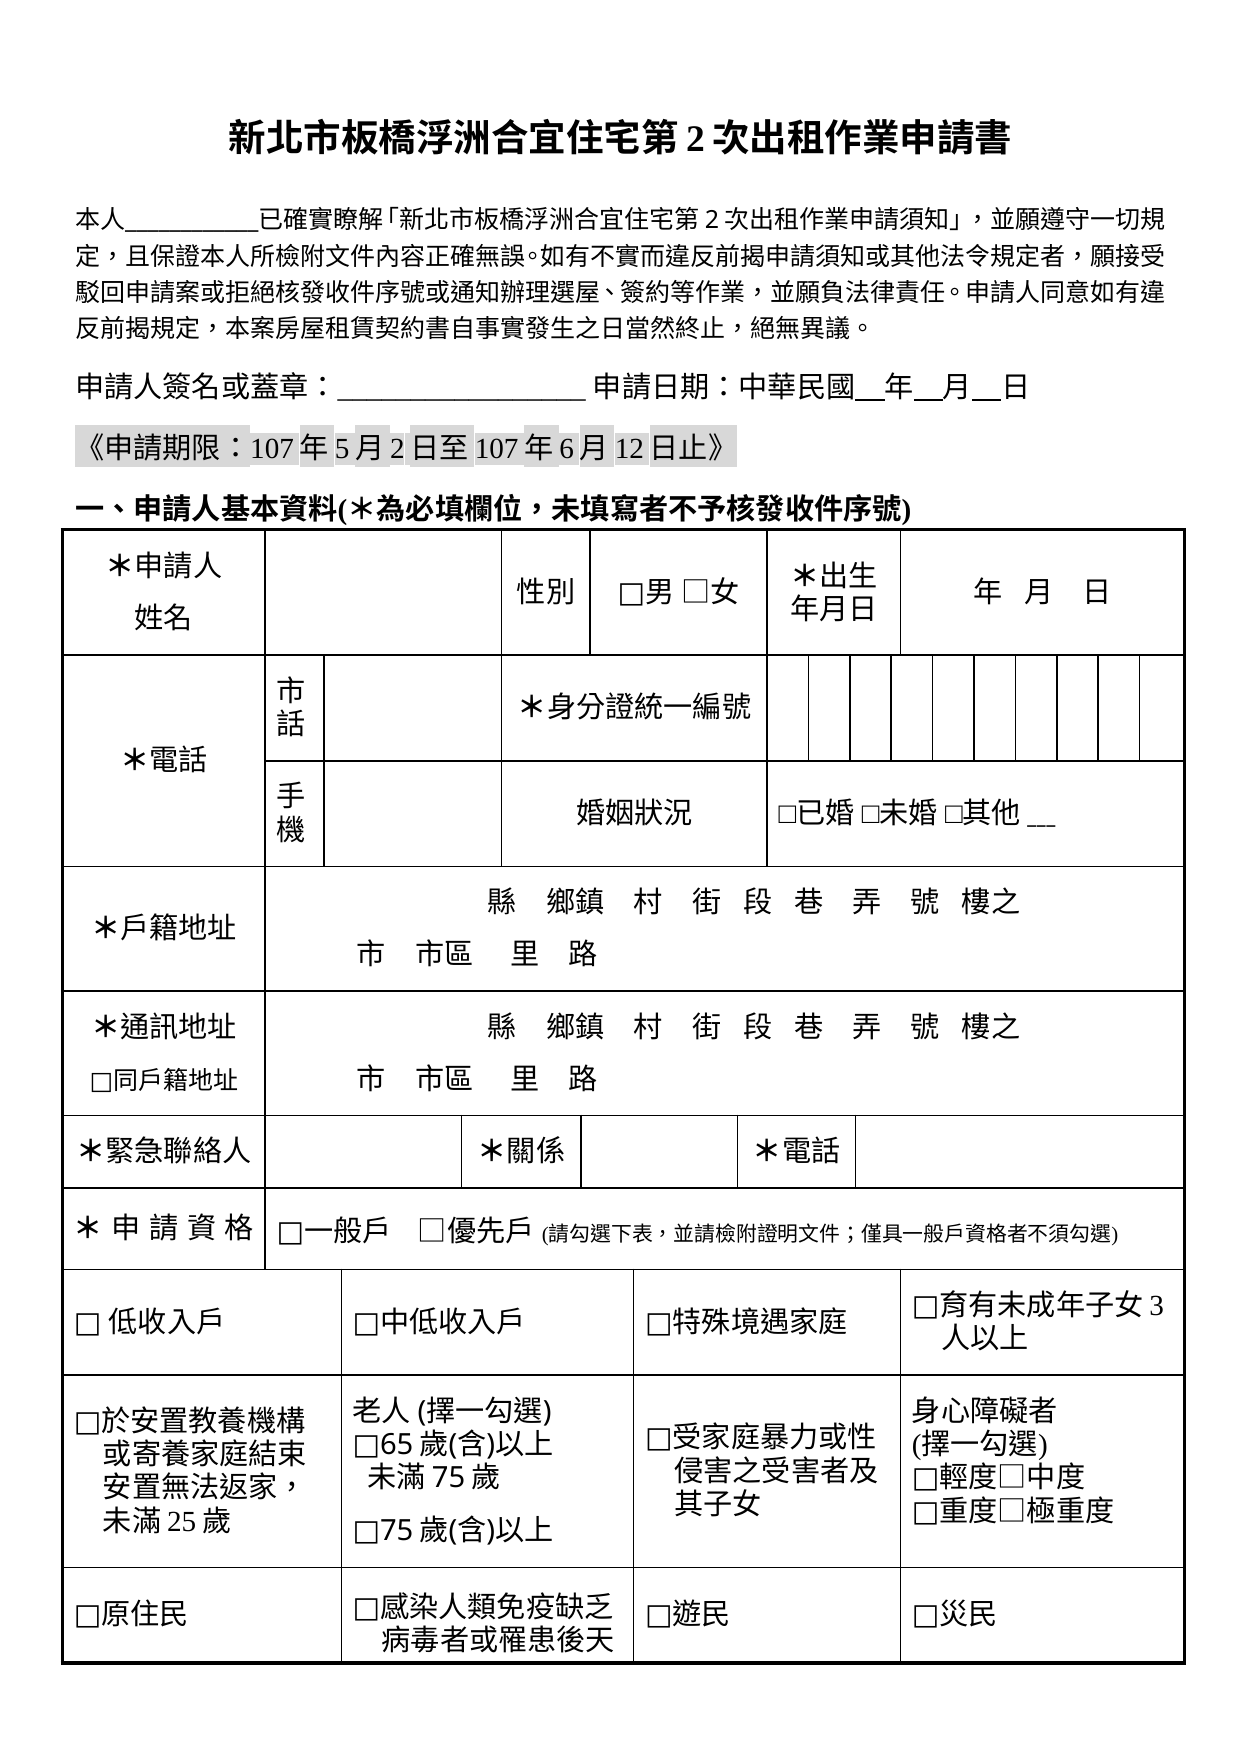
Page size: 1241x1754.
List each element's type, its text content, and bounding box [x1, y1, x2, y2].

table_header ＊出生年月日 [768, 531, 900, 654]
table_cell [933, 656, 973, 760]
table_cell □特殊境遇家庭 [634, 1270, 900, 1374]
table_cell [582, 1116, 737, 1187]
table_cell [768, 656, 808, 760]
table_cell ＊電話 [64, 656, 264, 866]
table_cell [1058, 656, 1097, 760]
table_cell [975, 656, 1015, 760]
table_cell 手機 [266, 762, 323, 866]
table_cell 縣 鄉鎮 村 街 段 巷 弄 號 樓之 市 市區 里 路 [266, 867, 1183, 990]
table_cell ＊身分證統一編號 [502, 656, 766, 760]
table_cell ＊緊急聯絡人 [64, 1116, 264, 1187]
table_cell □原住民 [64, 1568, 341, 1661]
text 新北市板橋浮洲合宜住宅第2次出租作業申請書 [75, 108, 1165, 162]
table_cell 縣 鄉鎮 村 街 段 巷 弄 號 樓之 市 市區 里 路 [266, 992, 1183, 1114]
table_cell □受家庭暴力或性 侵害之受害者及其子女 [634, 1376, 900, 1566]
table_header [266, 531, 501, 654]
table_header 年 月 日 [901, 531, 1183, 654]
table_cell □於安置教養機構 或寄養家庭結束安置無法返家，未滿25歲 [64, 1376, 341, 1566]
text 本人____________已確實瞭解「新北市板橋浮洲合宜住宅第2次出租作業申請須知」，並願遵守一切規定，且保證本人所檢附文件內容正確無誤。如有不實而違反前揭申請須知或其他法令規定者，願接受駁回申請案或拒絕核發收件序號或通知辦理選屋、簽約等作業，並願負法律責任。申請人同意如有違反前揭規定，本案房屋租賃契約書自事實發生之日當然終止，絕無異議。 [75, 200, 1165, 345]
text 申請人簽名或蓋章：_________________ 申請日期：中華民國 年 月 日 [75, 364, 1165, 406]
table_cell ＊通訊地址 □同戶籍地址 [64, 992, 264, 1114]
table_cell [325, 762, 501, 866]
table_cell 身心障礙者 (擇一勾選) □輕度□中度 □重度□極重度 [901, 1376, 1183, 1566]
table_cell □遊民 [634, 1568, 900, 1661]
table_cell 市話 [266, 656, 323, 760]
table_cell [856, 1116, 1183, 1187]
table_cell □ 低收入戶 [64, 1270, 341, 1374]
table_cell [1140, 656, 1183, 760]
table_cell ＊電話 [738, 1116, 855, 1187]
table_cell □感染人類免疫缺乏 病毒者或罹患後天 [342, 1568, 633, 1661]
table_cell [851, 656, 890, 760]
table_cell 老人 (擇一勾選) □65歲(含)以上 未滿75歲 □75歲(含)以上 [342, 1376, 633, 1566]
text 《申請期限：107年5月2日至107年6月12日止》 [75, 425, 1165, 467]
table_header ＊申請人 姓名 [64, 531, 264, 654]
table_cell [809, 656, 849, 760]
table_cell [1099, 656, 1139, 760]
table_cell □已婚 □未婚 □其他ˍˍˍ [768, 762, 1183, 866]
table_cell □育有未成年子女3 人以上 [901, 1270, 1183, 1374]
table_cell [325, 656, 501, 760]
text 一、申請人基本資料(＊為必填欄位，未填寫者不予核發收件序號) [75, 486, 1165, 528]
table_cell 婚姻狀況 [502, 762, 766, 866]
table_cell ＊戶籍地址 [64, 867, 264, 990]
table_cell ＊關係 [462, 1116, 580, 1187]
table_cell [266, 1116, 461, 1187]
table_cell □一般戶 □優先戶 (請勾選下表，並請檢附證明文件；僅具一般戶資格者不須勾選) [266, 1189, 1183, 1268]
table_cell □災民 [901, 1568, 1183, 1661]
table_cell ＊申請資格 [64, 1189, 264, 1268]
table_cell [1016, 656, 1056, 760]
table_cell □中低收入戶 [342, 1270, 633, 1374]
table_cell [892, 656, 932, 760]
table_header 性別 [502, 531, 589, 654]
table_header □男 □女 [591, 531, 766, 654]
